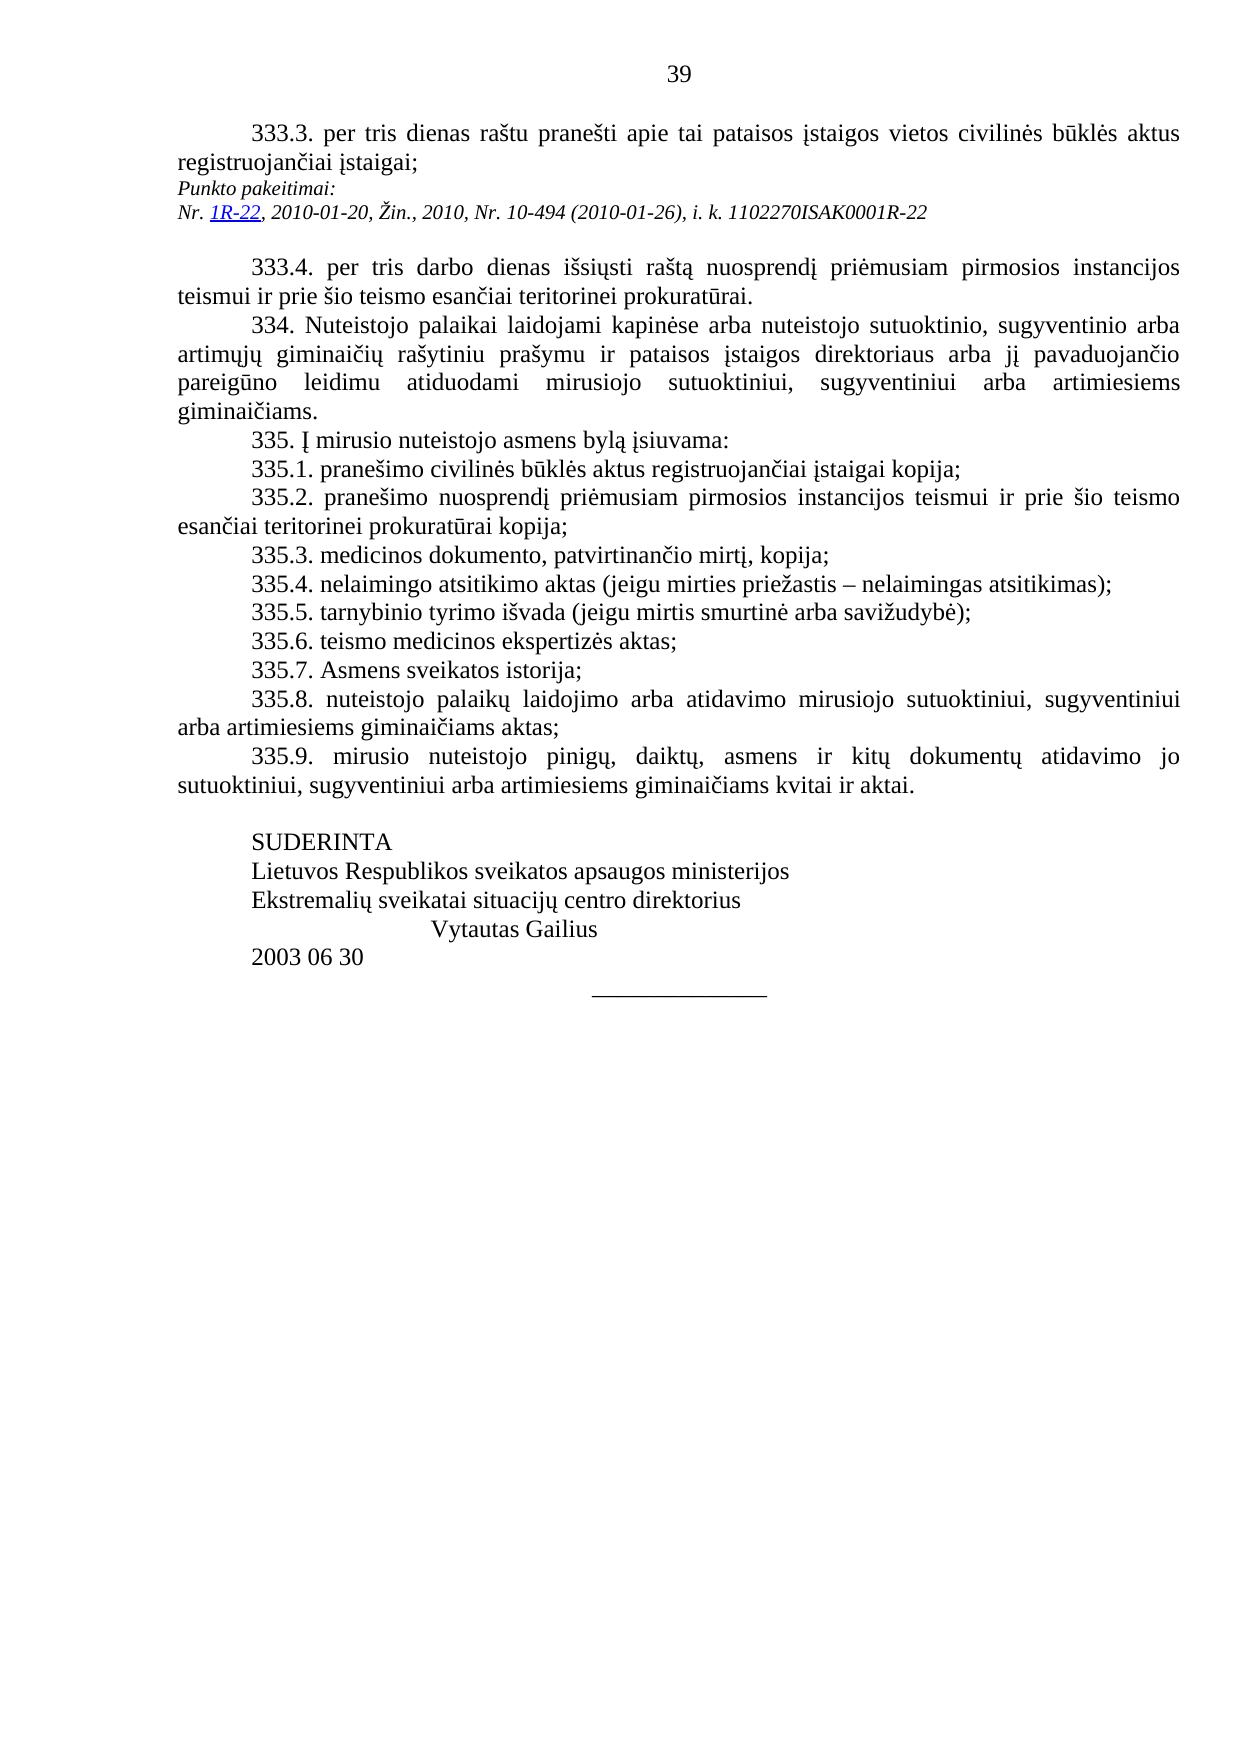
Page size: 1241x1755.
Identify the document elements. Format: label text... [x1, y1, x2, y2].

text 335.5. tarnybinio tyrimo išvada (jeigu mirtis smurtinė arba savižudybė); [177, 597, 1181, 626]
text Ekstremalių sveikatai situacijų centro direktorius [177, 885, 1181, 914]
text Lietuvos Respublikos sveikatos apsaugos ministerijos [177, 856, 1181, 885]
text 335.7. Asmens sveikatos istorija; [177, 655, 1181, 684]
text Punkto pakeitimai: [177, 176, 1181, 200]
text 335.9. mirusio nuteistojo pinigų, daiktų, asmens ir kitų dokumentų atidavimo jo sutuoktiniui, sugyventiniui arba artimiesiems giminaičiams kvitai ir aktai. [177, 741, 1181, 799]
text 2003 06 30 [177, 942, 1181, 971]
text 333.4. per tris darbo dienas išsiųsti raštą nuosprendį priėmusiam pirmosios instancijos teismui ir prie šio teismo esančiai teritorinei prokuratūrai. [177, 252, 1181, 310]
text 335. Į mirusio nuteistojo asmens bylą įsiuvama: [177, 425, 1181, 454]
text 335.4. nelaimingo atsitikimo aktas (jeigu mirties priežastis – nelaimingas atsitikimas); [177, 569, 1181, 597]
text 335.6. teismo medicinos ekspertizės aktas; [177, 626, 1181, 655]
text Nr. 1R-22, 2010-01-20, Žin., 2010, Nr. 10-494 (2010-01-26), i. k. 1102270ISAK0001R-22 [177, 200, 1181, 224]
text 334. Nuteistojo palaikai laidojami kapinėse arba nuteistojo sutuoktinio, sugyventinio arba artimųjų giminaičių rašytiniu prašymu ir pataisos įstaigos direktoriaus arba jį pavaduojančio pareigūno leidimu atiduodami mirusiojo sutuoktiniui, sugyventiniui arba artimiesiems giminaičiams. [177, 310, 1181, 425]
text Vytautas Gailius [177, 914, 1181, 942]
text 335.8. nuteistojo palaikų laidojimo arba atidavimo mirusiojo sutuoktiniui, sugyventiniui arba artimiesiems giminaičiams aktas; [177, 684, 1181, 741]
text ______________ [177, 971, 1181, 1000]
text 335.1. pranešimo civilinės būklės aktus registruojančiai įstaigai kopija; [177, 454, 1181, 482]
text 335.3. medicinos dokumento, patvirtinančio mirtį, kopija; [177, 540, 1181, 569]
text 333.3. per tris dienas raštu pranešti apie tai pataisos įstaigos vietos civilinės būklės aktus registruojančiai įstaigai; [177, 118, 1181, 176]
text 335.2. pranešimo nuosprendį priėmusiam pirmosios instancijos teismui ir prie šio teismo esančiai teritorinei prokuratūrai kopija; [177, 482, 1181, 540]
text SUDERINTA [177, 827, 1181, 856]
